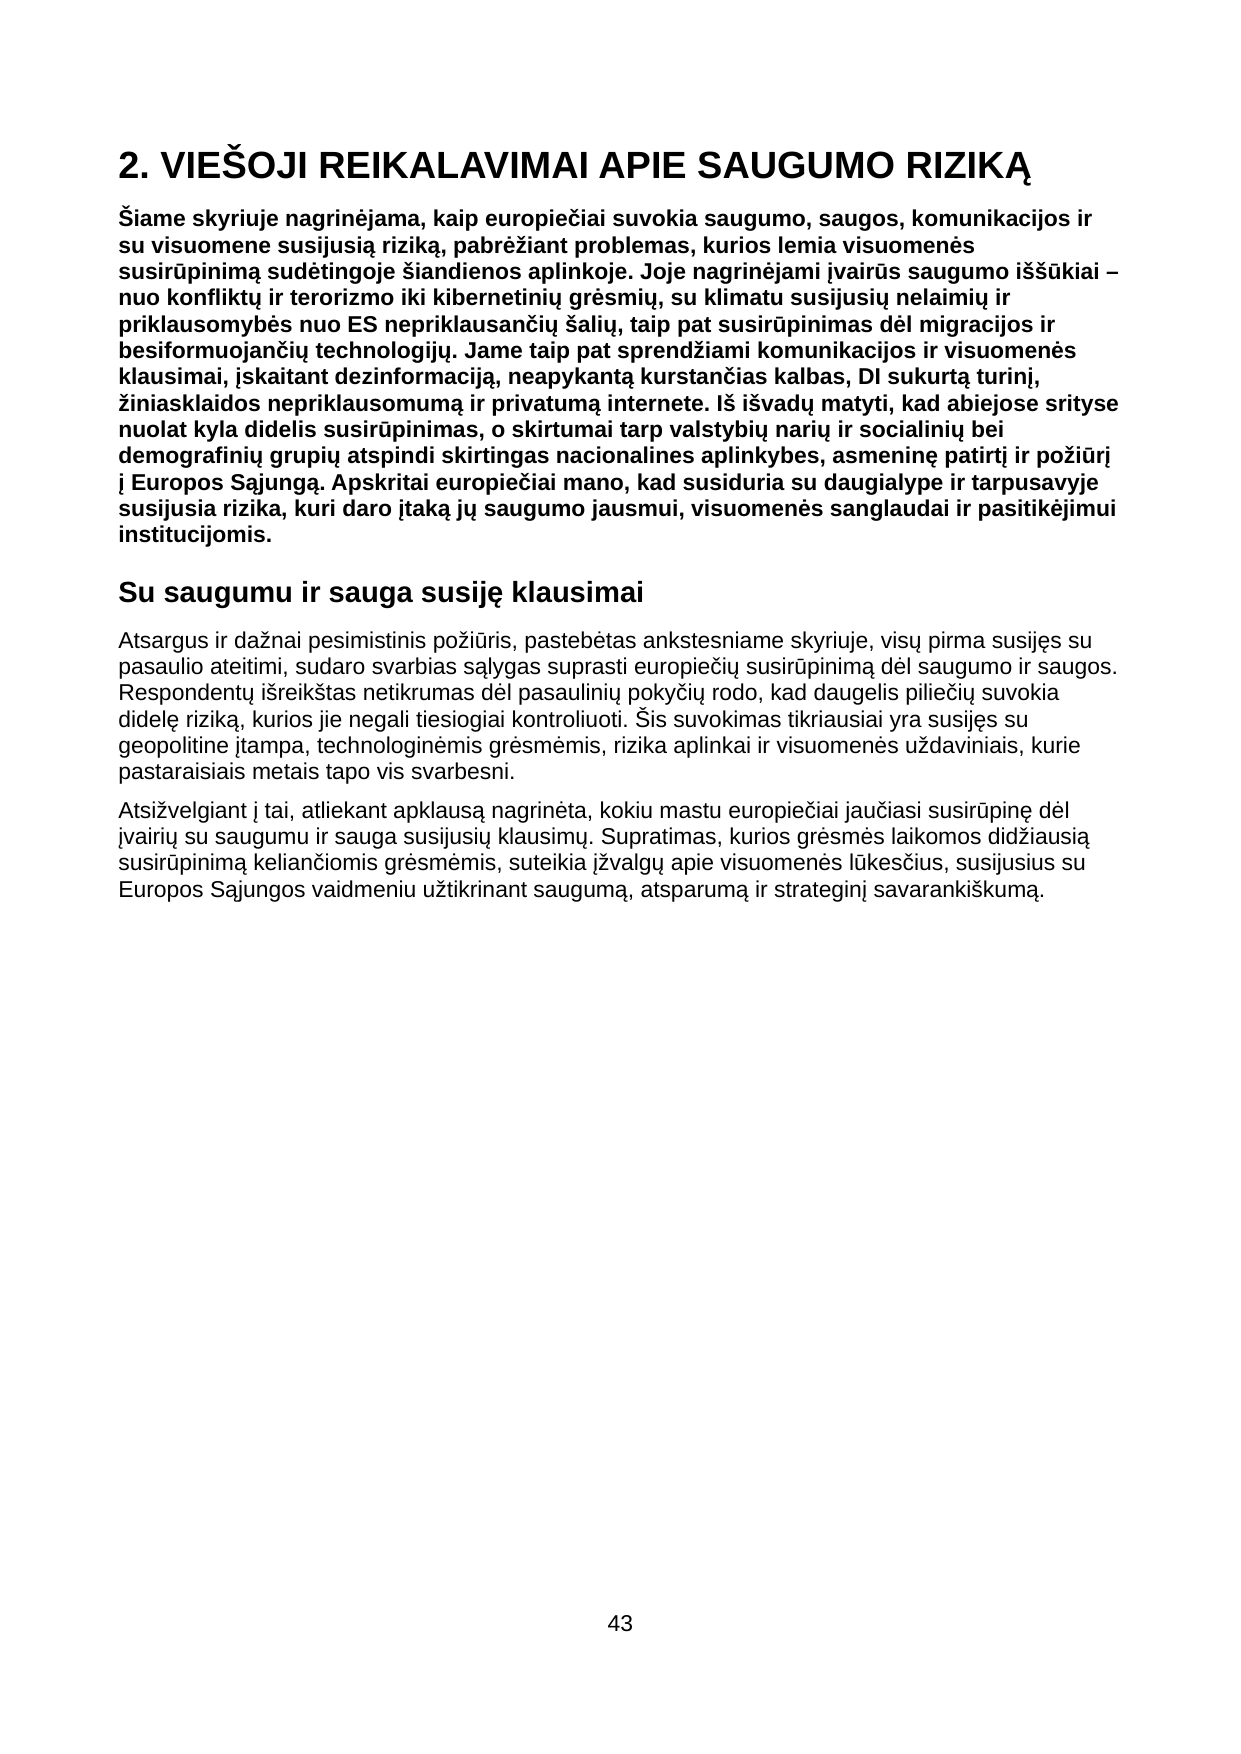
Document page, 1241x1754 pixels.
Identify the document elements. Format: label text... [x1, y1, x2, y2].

text Atsargus ir dažnai pesimistinis požiūris, pastebėtas ankstesniame skyriuje, visų pirma susijęs su pasaulio ateitimi, sudaro svarbias sąlygas suprasti europiečių susirūpinimą dėl saugumo ir saugos. Respondentų išreikštas netikrumas dėl pasaulinių pokyčių rodo, kad daugelis piliečių suvokia didelę riziką, kurios jie negali tiesiogiai kontroliuoti. Šis suvokimas tikriausiai yra susijęs su geopolitine įtampa, technologinėmis grėsmėmis, rizika aplinkai ir visuomenės uždaviniais, kurie pastaraisiais metais tapo vis svarbesni. [118, 627, 1122, 785]
text Atsižvelgiant į tai, atliekant apklausą nagrinėta, kokiu mastu europiečiai jaučiasi susirūpinę dėl įvairių su saugumu ir sauga susijusių klausimų. Supratimas, kurios grėsmės laikomos didžiausią susirūpinimą keliančiomis grėsmėmis, suteikia įžvalgų apie visuomenės lūkesčius, susijusius su Europos Sąjungos vaidmeniu užtikrinant saugumą, atsparumą ir strateginį savarankiškumą. [118, 797, 1122, 902]
subtitle 2. VIEŠOJI REIKALAVIMAI APIE SAUGUMO RIZIKĄ [118, 143, 1122, 187]
text Šiame skyriuje nagrinėjama, kaip europiečiai suvokia saugumo, saugos, komunikacijos ir su visuomene susijusią riziką, pabrėžiant problemas, kurios lemia visuomenės susirūpinimą sudėtingoje šiandienos aplinkoje. Joje nagrinėjami įvairūs saugumo iššūkiai – nuo konfliktų ir terorizmo iki kibernetinių grėsmių, su klimatu susijusių nelaimių ir priklausomybės nuo ES nepriklausančių šalių, taip pat susirūpinimas dėl migracijos ir besiformuojančių technologijų. Jame taip pat sprendžiami komunikacijos ir visuomenės klausimai, įskaitant dezinformaciją, neapykantą kurstančias kalbas, DI sukurtą turinį, žiniasklaidos nepriklausomumą ir privatumą internete. Iš išvadų matyti, kad abiejose srityse nuolat kyla didelis susirūpinimas, o skirtumai tarp valstybių narių ir socialinių bei demografinių grupių atspindi skirtingas nacionalines aplinkybes, asmeninę patirtį ir požiūrį į Europos Sąjungą. Apskritai europiečiai mano, kad susiduria su daugialype ir tarpusavyje susijusia rizika, kuri daro įtaką jų saugumo jausmui, visuomenės sanglaudai ir pasitikėjimui institucijomis. [118, 205, 1122, 548]
subtitle Su saugumu ir sauga susiję klausimai [118, 574, 1122, 608]
